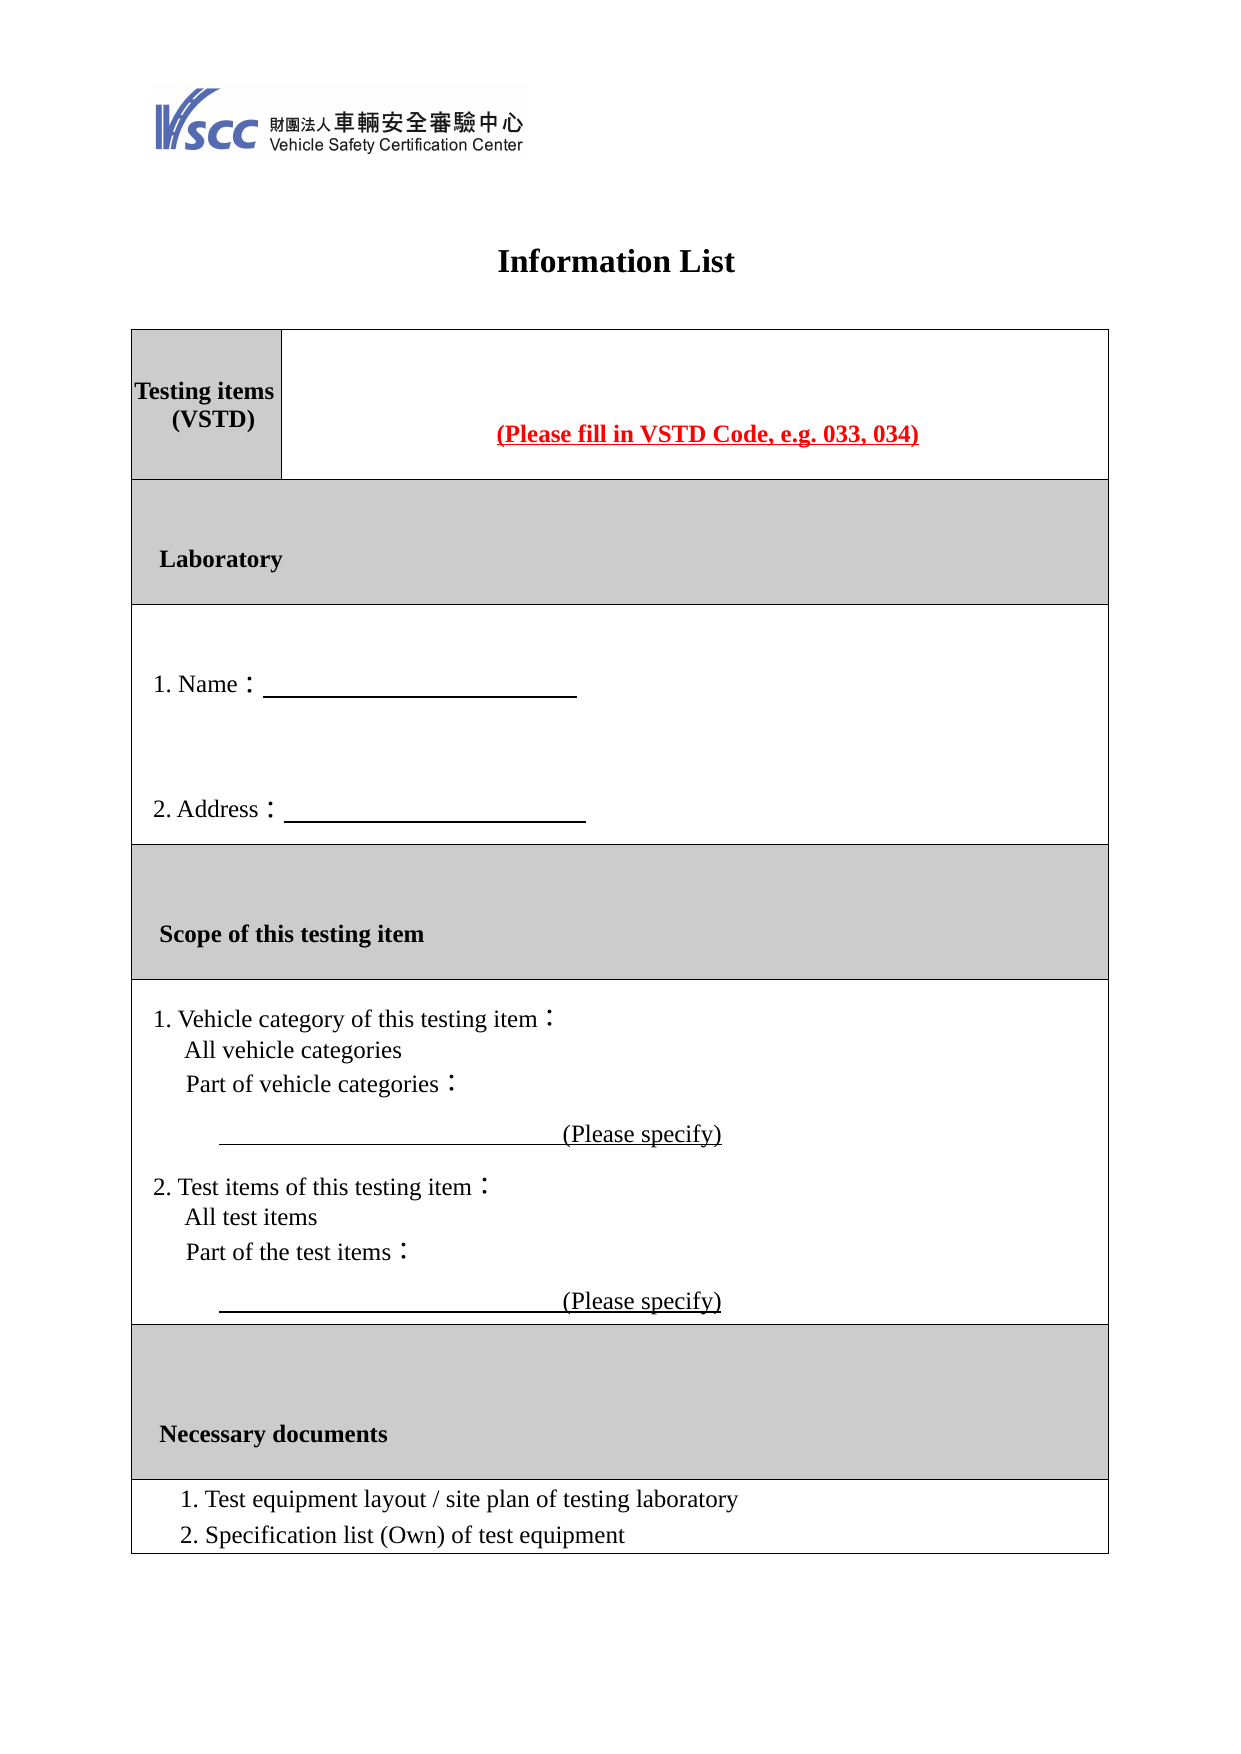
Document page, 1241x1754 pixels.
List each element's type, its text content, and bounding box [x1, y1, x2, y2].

table_cell Laboratory [132, 480, 1108, 604]
table_header Testing items (VSTD) [132, 330, 281, 479]
table_cell 1. Vehicle category of this testing item： All vehicle categories Part of vehicle categories： (Please specify) 2. Test items of this testing item： All test items Part of the test items： (Please specify) [132, 980, 1108, 1324]
table_cell 1. Test equipment layout / site plan of testing laboratory 2. Specification list (Own) of test equipment [132, 1480, 1108, 1552]
table_cell Necessary documents [132, 1325, 1108, 1479]
table_header (Please fill in VSTD Code, e.g. 033, 034) [282, 330, 1108, 479]
table_cell 1. Name： 2. Address： [132, 605, 1108, 843]
text Information List [150, 242, 1090, 280]
table_cell Scope of this testing item [132, 845, 1108, 979]
